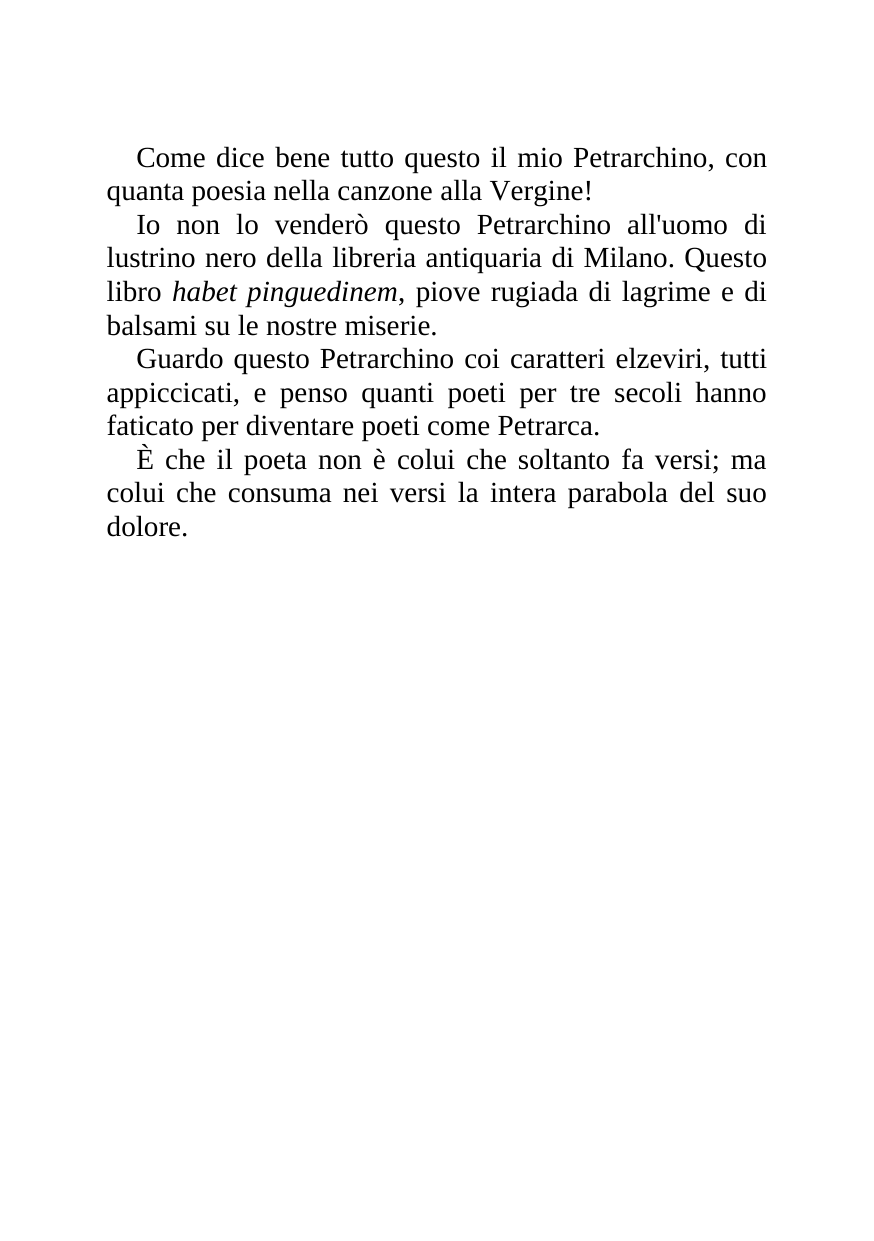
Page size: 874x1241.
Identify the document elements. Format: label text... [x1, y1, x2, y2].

text Come dice bene tutto questo il mio Petrarchino, con quanta poesia nella canzone alla Vergine! [106, 140, 768, 207]
text È che il poeta non è colui che soltanto fa versi; ma colui che consuma nei versi la intera parabola del suo dolore. [106, 442, 768, 542]
text Io non lo venderò questo Petrarchino all'uomo di lustrino nero della libreria antiquaria di Milano. Questo libro habet pinguedinem, piove rugiada di lagrime e di balsami su le nostre miserie. [106, 207, 768, 341]
text Guardo questo Petrarchino coi caratteri elzeviri, tutti appiccicati, e penso quanti poeti per tre secoli hanno faticato per diventare poeti come Petrarca. [106, 341, 768, 442]
